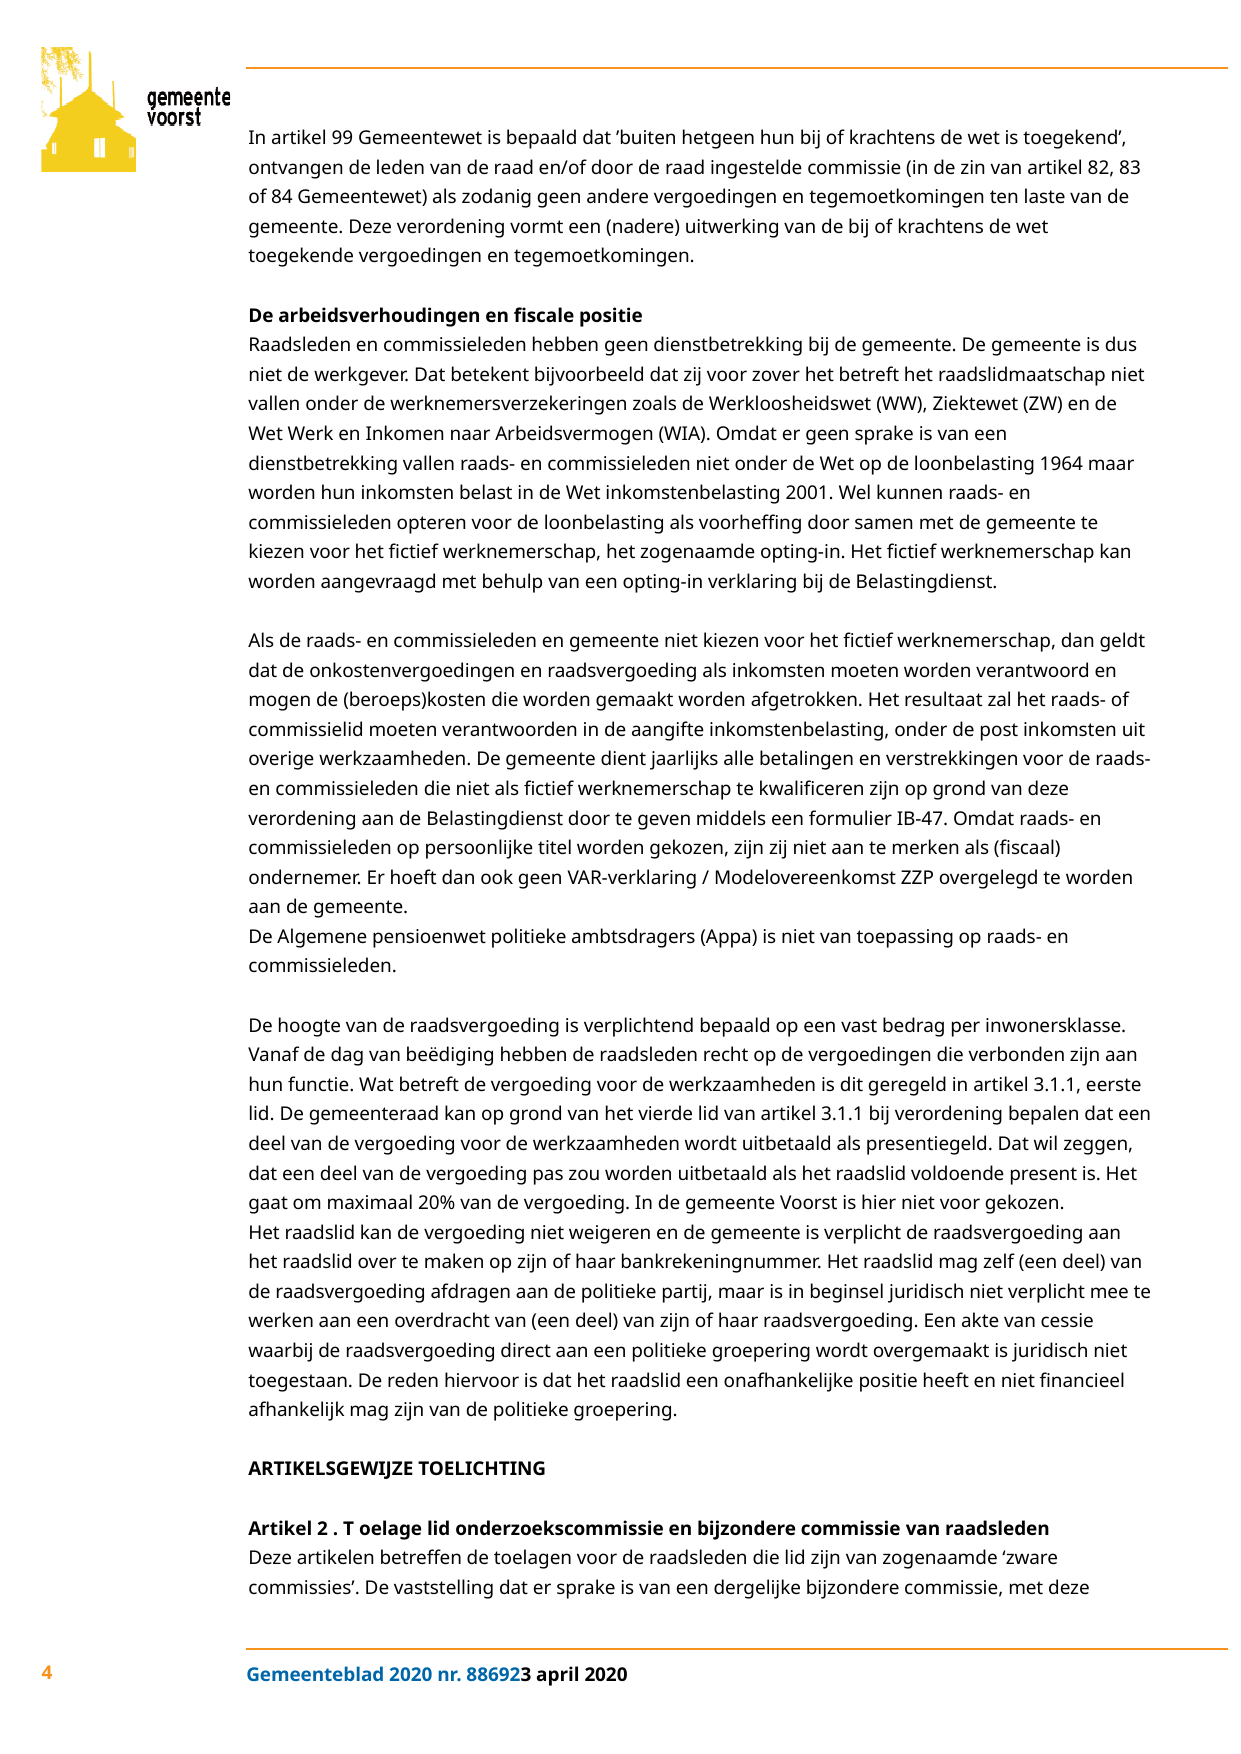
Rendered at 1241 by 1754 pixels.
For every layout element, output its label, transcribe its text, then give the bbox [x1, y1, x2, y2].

picture [41, 47, 231, 172]
text In artikel 99 Gemeentewet is bepaald dat ’buiten hetgeen hun bij of krachtens de wet is toegekend’, ontvangen de leden van de raad en/of door de raad ingestelde commissie (in de zin van artikel 82, 83 of 84 Gemeentewet) als zodanig geen andere vergoedingen en tegemoetkomingen ten laste van de gemeente. Deze verordening vormt een (nadere) uitwerking van de bij of krachtens de wet toegekende vergoedingen en tegemoetkomingen. [248, 124, 1152, 268]
text De arbeidsverhoudingen en fiscale positie [248, 302, 1152, 328]
text De hoogte van de raadsvergoeding is verplichtend bepaald op een vast bedrag per inwonersklasse. Vanaf de dag van beëdiging hebben de raadsleden recht op de vergoedingen die verbonden zijn aan hun functie. Wat betreft de vergoeding voor de werkzaamheden is dit geregeld in artikel 3.1.1, eerste lid. De gemeenteraad kan op grond van het vierde lid van artikel 3.1.1 bij verordening bepalen dat een deel van de vergoeding voor de werkzaamheden wordt uitbetaald als presentiegeld. Dat wil zeggen, dat een deel van de vergoeding pas zou worden uitbetaald als het raadslid voldoende present is. Het gaat om maximaal 20% van de vergoeding. In de gemeente Voorst is hier niet voor gekozen. [248, 1012, 1152, 1215]
text Als de raads- en commissieleden en gemeente niet kiezen voor het fictief werknemerschap, dan geldt dat de onkostenvergoedingen en raadsvergoeding als inkomsten moeten worden verantwoord en mogen de (beroeps)kosten die worden gemaakt worden afgetrokken. Het resultaat zal het raads- of commissielid moeten verantwoorden in de aangifte inkomstenbelasting, onder de post inkomsten uit overige werkzaamheden. De gemeente dient jaarlijks alle betalingen en verstrekkingen voor de raads- en commissieleden die niet als fictief werknemerschap te kwalificeren zijn op grond van deze verordening aan de Belastingdienst door te geven middels een formulier IB-47. Omdat raads- en commissieleden op persoonlijke titel worden gekozen, zijn zij niet aan te merken als (fiscaal) ondernemer. Er hoeft dan ook geen VAR-verklaring / Modelovereenkomst ZZP overgelegd te worden aan de gemeente. [248, 627, 1152, 919]
text De Algemene pensioenwet politieke ambtsdragers (Appa) is niet van toepassing op raads- en commissieleden. [248, 923, 1152, 978]
text Deze artikelen betreffen de toelagen voor de raadsleden die lid zijn van zogenaamde ‘zware commissies’. De vaststelling dat er sprake is van een dergelijke bijzondere commissie, met deze [248, 1544, 1152, 1600]
text Het raadslid kan de vergoeding niet weigeren en de gemeente is verplicht de raadsvergoeding aan het raadslid over te maken op zijn of haar bankrekeningnummer. Het raadslid mag zelf (een deel) van de raadsvergoeding afdragen aan de politieke partij, maar is in beginsel juridisch niet verplicht mee te werken aan een overdracht van (een deel) van zijn of haar raadsvergoeding. Een akte van cessie waarbij de raadsvergoeding direct aan een politieke groepering wordt overgemaakt is juridisch niet toegestaan. De reden hiervoor is dat het raadslid een onafhankelijke positie heeft en niet financieel afhankelijk mag zijn van de politieke groepering. [248, 1219, 1152, 1422]
text Raadsleden en commissieleden hebben geen dienstbetrekking bij de gemeente. De gemeente is dus niet de werkgever. Dat betekent bijvoorbeeld dat zij voor zover het betreft het raadslidmaatschap niet vallen onder de werknemersverzekeringen zoals de Werkloosheidswet (WW), Ziektewet (ZW) en de Wet Werk en Inkomen naar Arbeidsvermogen (WIA). Omdat er geen sprake is van een dienstbetrekking vallen raads- en commissieleden niet onder de Wet op de loonbelasting 1964 maar worden hun inkomsten belast in de Wet inkomstenbelasting 2001. Wel kunnen raads- en commissieleden opteren voor de loonbelasting als voorheffing door samen met de gemeente te kiezen voor het fictief werknemerschap, het zogenaamde opting-in. Het fictief werknemerschap kan worden aangevraagd met behulp van een opting-in verklaring bij de Belastingdienst. [248, 331, 1152, 594]
text ARTIKELSGEWIJZE TOELICHTING [248, 1456, 1152, 1481]
text Artikel 2 . T oelage lid onderzoekscommissie en bijzondere commissie van raadsleden [248, 1515, 1152, 1541]
